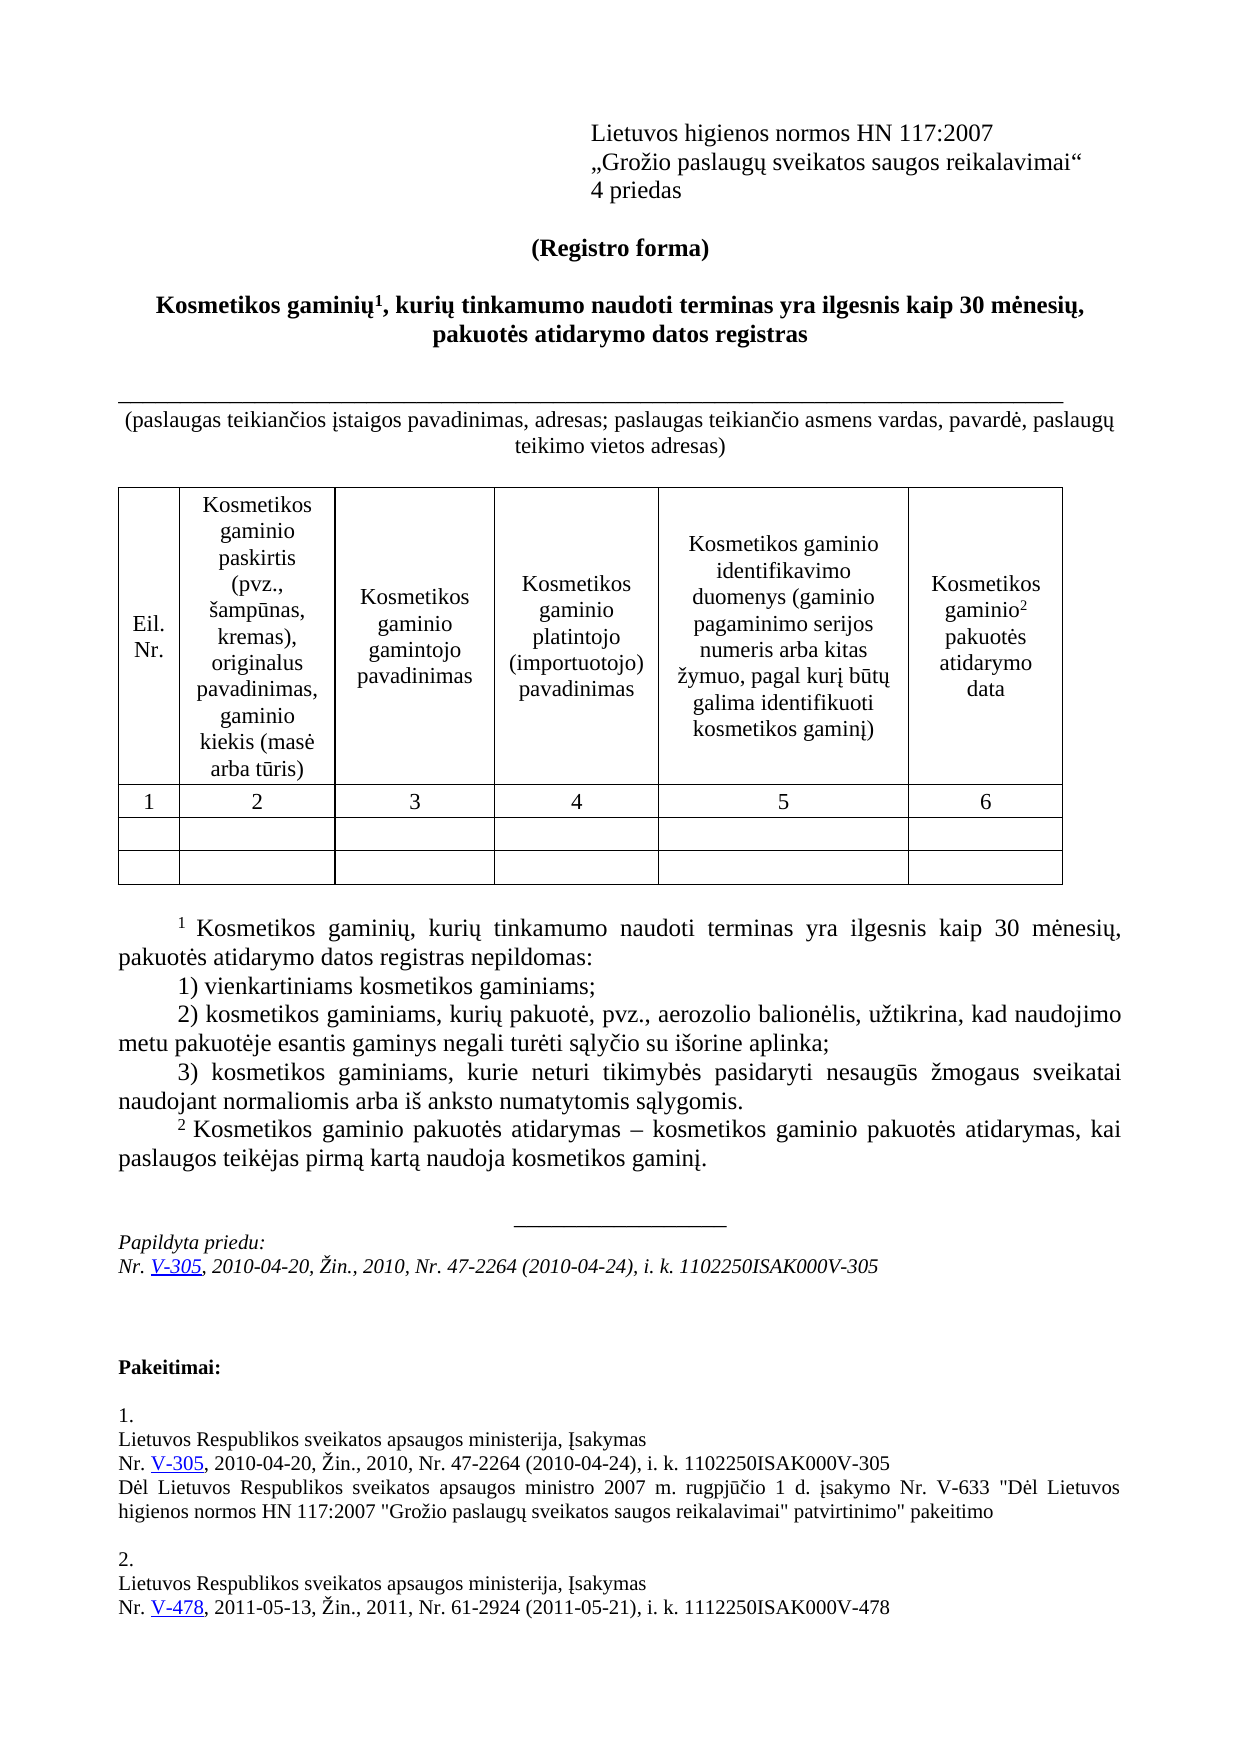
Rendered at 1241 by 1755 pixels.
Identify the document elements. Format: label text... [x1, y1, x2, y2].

table_header Kosmetikos gaminio gamintojo pavadinimas [336, 488, 494, 784]
table_cell 1 [119, 785, 179, 817]
text 1. [118, 1403, 1122, 1427]
table_cell [180, 818, 334, 850]
table_cell [180, 851, 334, 883]
table_cell 5 [659, 785, 908, 817]
table_header Kosmetikos gaminio paskirtis (pvz., šampūnas, kremas), originalus pavadinimas, gaminio kiekis (masė arba tūris) [180, 488, 334, 784]
table_cell [909, 851, 1062, 883]
table_cell [495, 851, 658, 883]
text _________________ [118, 1201, 1122, 1229]
table_header Kosmetikos gaminio2 pakuotės atidarymo data [909, 488, 1062, 784]
text 2) kosmetikos gaminiams, kurių pakuotė, pvz., aerozolio balionėlis, užtikrina, kad naudojimo metu pakuotėje esantis gaminys negali turėti sąlyčio su išorine aplinka; [118, 999, 1122, 1057]
text _ [118, 377, 1122, 406]
table_cell [495, 818, 658, 850]
text Kosmetikos gaminių1, kurių tinkamumo naudoti terminas yra ilgesnis kaip 30 mėnesių, pakuotės atidarymo datos registras [118, 291, 1122, 348]
table_cell [659, 851, 908, 883]
table_cell 4 [495, 785, 658, 817]
text Lietuvos Respublikos sveikatos apsaugos ministerija, Įsakymas [118, 1571, 1122, 1595]
table_cell [336, 851, 494, 883]
text Nr. V-305, 2010-04-20, Žin., 2010, Nr. 47-2264 (2010-04-24), i. k. 1102250ISAK000V-305 [118, 1451, 1122, 1475]
table_cell [119, 851, 179, 883]
table_header Kosmetikos gaminio platintojo (importuotojo) pavadinimas [495, 488, 658, 784]
text Lietuvos Respublikos sveikatos apsaugos ministerija, Įsakymas [118, 1427, 1122, 1451]
text 2 Kosmetikos gaminio pakuotės atidarymas – kosmetikos gaminio pakuotės atidarymas, kai paslaugos teikėjas pirmą kartą naudoja kosmetikos gaminį. [118, 1114, 1122, 1172]
table_cell [119, 818, 179, 850]
table_cell [336, 818, 494, 850]
text Nr. V-478, 2011-05-13, Žin., 2011, Nr. 61-2924 (2011-05-21), i. k. 1112250ISAK000V-478 [118, 1595, 1122, 1619]
text Papildyta priedu: [118, 1229, 1122, 1254]
text 2. [118, 1547, 1122, 1571]
text Pakeitimai: [118, 1354, 1122, 1379]
table_header Kosmetikos gaminio identifikavimo duomenys (gaminio pagaminimo serijos numeris arba kitas žymuo, pagal kurį būtų galima identifikuoti kosmetikos gaminį) [659, 488, 908, 784]
text Dėl Lietuvos Respublikos sveikatos apsaugos ministro 2007 m. rugpjūčio 1 d. įsakymo Nr. V-633 "Dėl Lietuvos higienos normos HN 117:2007 "Grožio paslaugų sveikatos saugos reikalavimai" patvirtinimo" pakeitimo [118, 1475, 1122, 1523]
text (paslaugas teikiančios įstaigos pavadinimas, adresas; paslaugas teikiančio asmens vardas, pavardė, paslaugų teikimo vietos adresas) [118, 406, 1122, 458]
table_cell [909, 818, 1062, 850]
text (Registro forma) [118, 233, 1122, 262]
text „Grožio paslaugų sveikatos saugos reikalavimai“ [591, 147, 1122, 176]
table_cell 3 [336, 785, 494, 817]
table_cell 6 [909, 785, 1062, 817]
text Nr. V-305, 2010-04-20, Žin., 2010, Nr. 47-2264 (2010-04-24), i. k. 1102250ISAK000V-305 [118, 1254, 1122, 1278]
table_header Eil. Nr. [119, 488, 179, 784]
text 1) vienkartiniams kosmetikos gaminiams; [118, 971, 1122, 999]
text 1 Kosmetikos gaminių, kurių tinkamumo naudoti terminas yra ilgesnis kaip 30 mėnesių, pakuotės atidarymo datos registras nepildomas: [118, 913, 1122, 971]
text 4 priedas [591, 176, 1122, 204]
text Lietuvos higienos normos HN 117:2007 [591, 118, 1122, 147]
text 3) kosmetikos gaminiams, kurie neturi tikimybės pasidaryti nesaugūs žmogaus sveikatai naudojant normaliomis arba iš anksto numatytomis sąlygomis. [118, 1057, 1122, 1114]
table_cell [659, 818, 908, 850]
table_cell 2 [180, 785, 334, 817]
